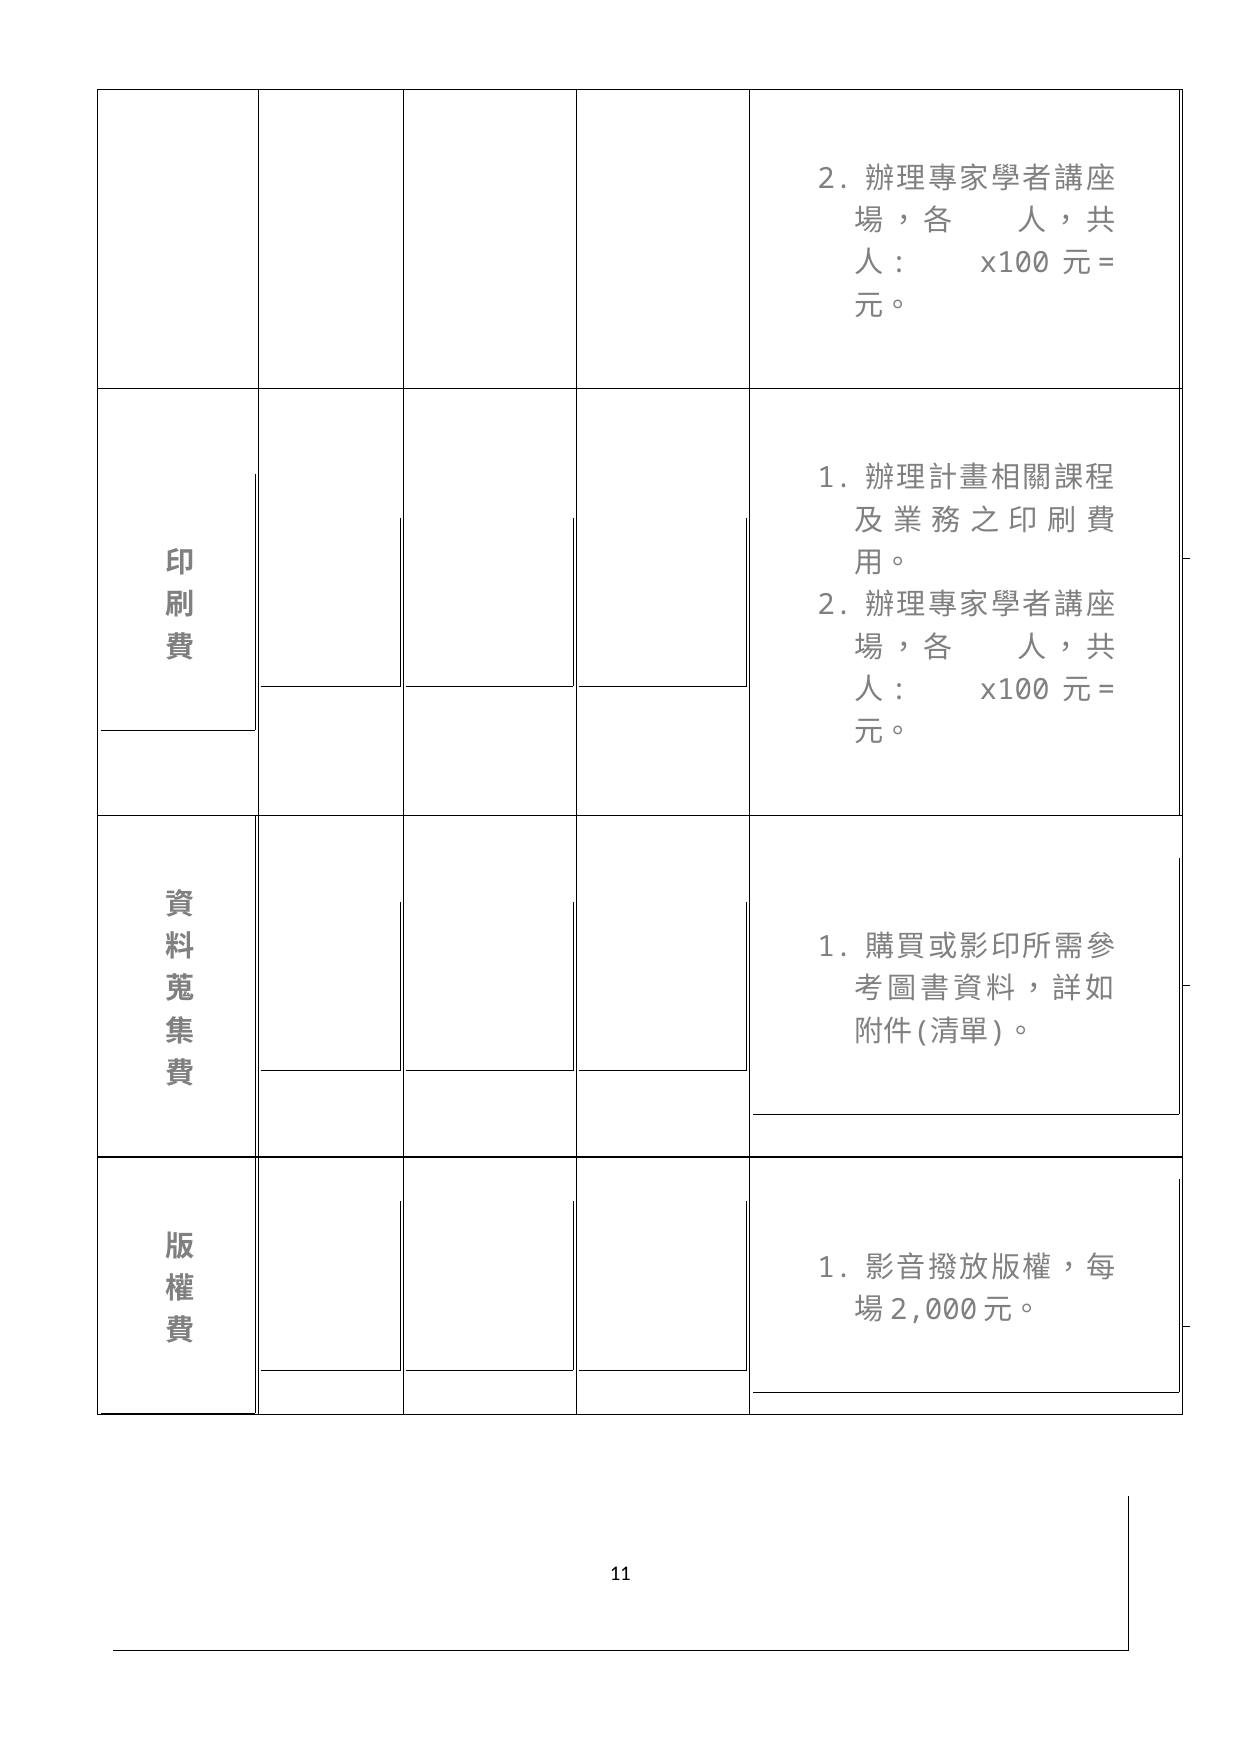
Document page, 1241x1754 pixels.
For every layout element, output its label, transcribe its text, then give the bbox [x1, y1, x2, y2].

table_cell [404, 90, 576, 388]
table_cell 辦理計畫相關課程及業務之教學材料費。 辦理專家學者講座 場，各 人，共 人: x100元= 元。 [750, 90, 1179, 388]
table_cell [404, 1158, 576, 1413]
table_cell [1183, 815, 1190, 985]
table_cell [259, 389, 403, 815]
table_cell [259, 816, 403, 1156]
table_cell [577, 1158, 749, 1413]
table_cell [1183, 986, 1190, 1156]
table_cell 辦理計畫相關課程及業務之印刷費用。 辦理專家學者講座 場，各 人，共 人: x100元= 元。 [750, 389, 1179, 815]
table_cell 印刷費 [98, 389, 258, 815]
table_cell [404, 816, 576, 1156]
table_cell [1183, 388, 1190, 558]
table_cell [1183, 1327, 1190, 1413]
table_cell [577, 816, 749, 1156]
table_cell [577, 389, 749, 815]
table_cell 購買或影印所需參考圖書資料，詳如附件(清單)。 [750, 816, 1182, 1156]
table_cell [259, 90, 403, 388]
table_cell [577, 90, 749, 388]
table_cell [1183, 559, 1190, 815]
table_cell [1183, 89, 1190, 388]
table_cell [404, 389, 576, 815]
table_cell [259, 1158, 403, 1413]
table_cell 版權費 [98, 1158, 255, 1413]
table_cell 資料蒐集費 [98, 816, 255, 1156]
table_cell [98, 90, 258, 388]
table_cell [1183, 1156, 1190, 1326]
table_cell 影音撥放版權，每場2,000元。 [750, 1158, 1182, 1413]
